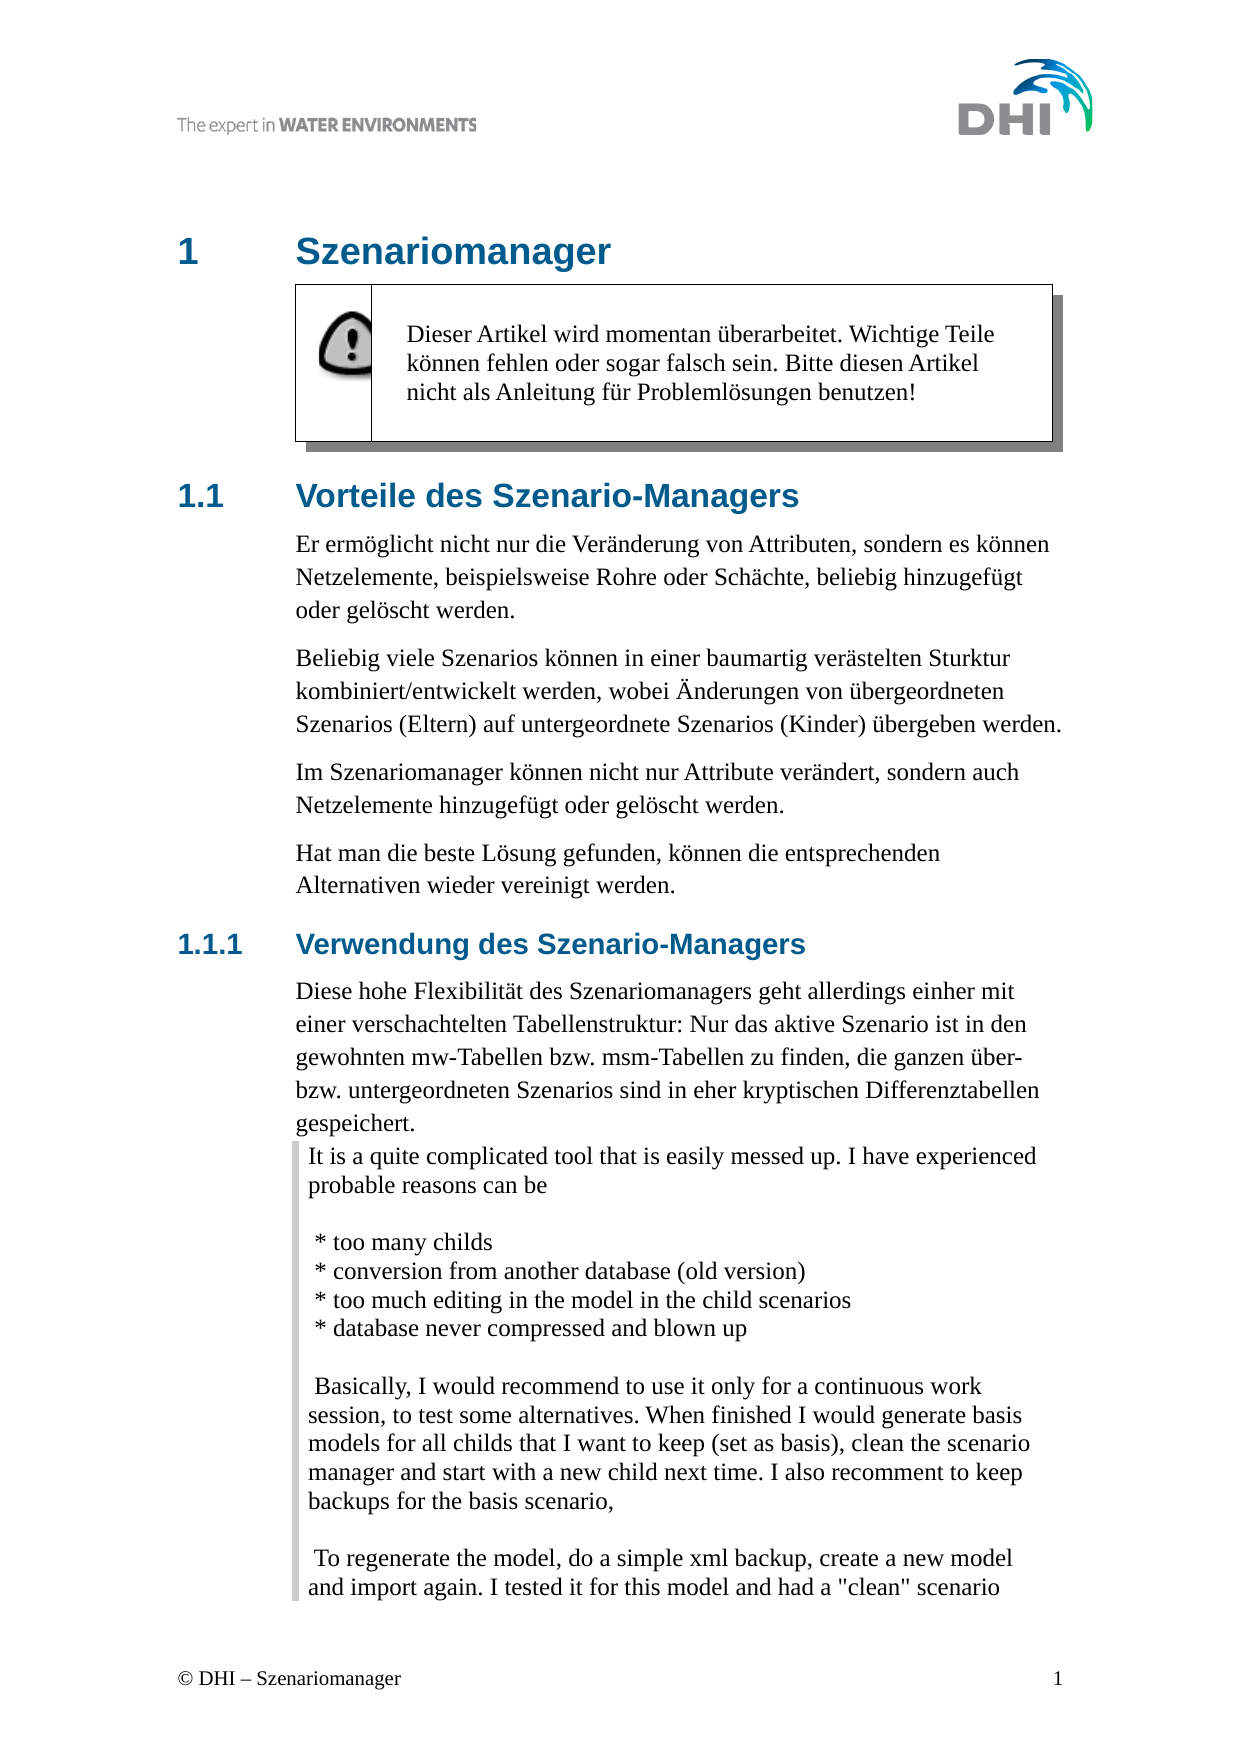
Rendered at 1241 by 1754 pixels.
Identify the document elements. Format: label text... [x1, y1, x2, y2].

picture [177, 117, 477, 135]
picture [958, 59, 1093, 135]
table_header [296, 285, 371, 441]
subtitle Verwendung des Szenario-Managers [177, 927, 1063, 961]
text Hat man die beste Lösung gefunden, können die entsprechenden Alternativen wieder vereinigt werden. [295, 838, 1063, 899]
text Im Szenariomanager können nicht nur Attribute verändert, sondern auch Netzelemente hinzugefügt oder gelöscht werden. [295, 757, 1063, 818]
picture [318, 307, 371, 383]
text Diese hohe Flexibilität des Szenariomanagers geht allerdings einher mit einer verschachtelten Tabellenstruktur: Nur das aktive Szenario ist in den gewohnten mw-Tabellen bzw. msm-Tabellen zu finden, die ganzen über- bzw. untergeordneten Szenarios sind in eher kryptischen Differenztabellen gespeichert. [295, 976, 1063, 1137]
subtitle Vorteile des Szenario-Managers [177, 476, 1063, 514]
table_header Dieser Artikel wird momentan überarbeitet. Wichtige Teile können fehlen oder sogar falsch sein. Bitte diesen Artikel nicht als Anleitung für Problemlösungen benutzen! [372, 285, 1052, 441]
text Beliebig viele Szenarios können in einer baumartig verästelten Sturktur kombiniert/entwickelt werden, wobei Änderungen von übergeordneten Szenarios (Eltern) auf untergeordnete Szenarios (Kinder) übergeben werden. [295, 643, 1063, 738]
subtitle Szenariomanager [177, 229, 1063, 272]
text Er ermöglicht nicht nur die Veränderung von Attributen, sondern es können Netzelemente, beispielsweise Rohre oder Schächte, beliebig hinzugefügt oder gelöscht werden. [295, 529, 1063, 624]
table_header It is a quite complicated tool that is easily messed up. I have experienced probable reasons can be * too many childs * conversion from another database (old version) * too much editing in the model in the child scenarios * database never compressed and blown up Basically, I would recommend to use it only for a continuous work session, to test some alternatives. When finished I would generate basis models for all childs that I want to keep (set as basis), clean the scenario manager and start with a new child next time. I also recomment to keep backups for the basis scenario, To regenerate the model, do a simple xml backup, create a new model and import again. I tested it for this model and had a "clean" scenario [299, 1141, 1063, 1601]
